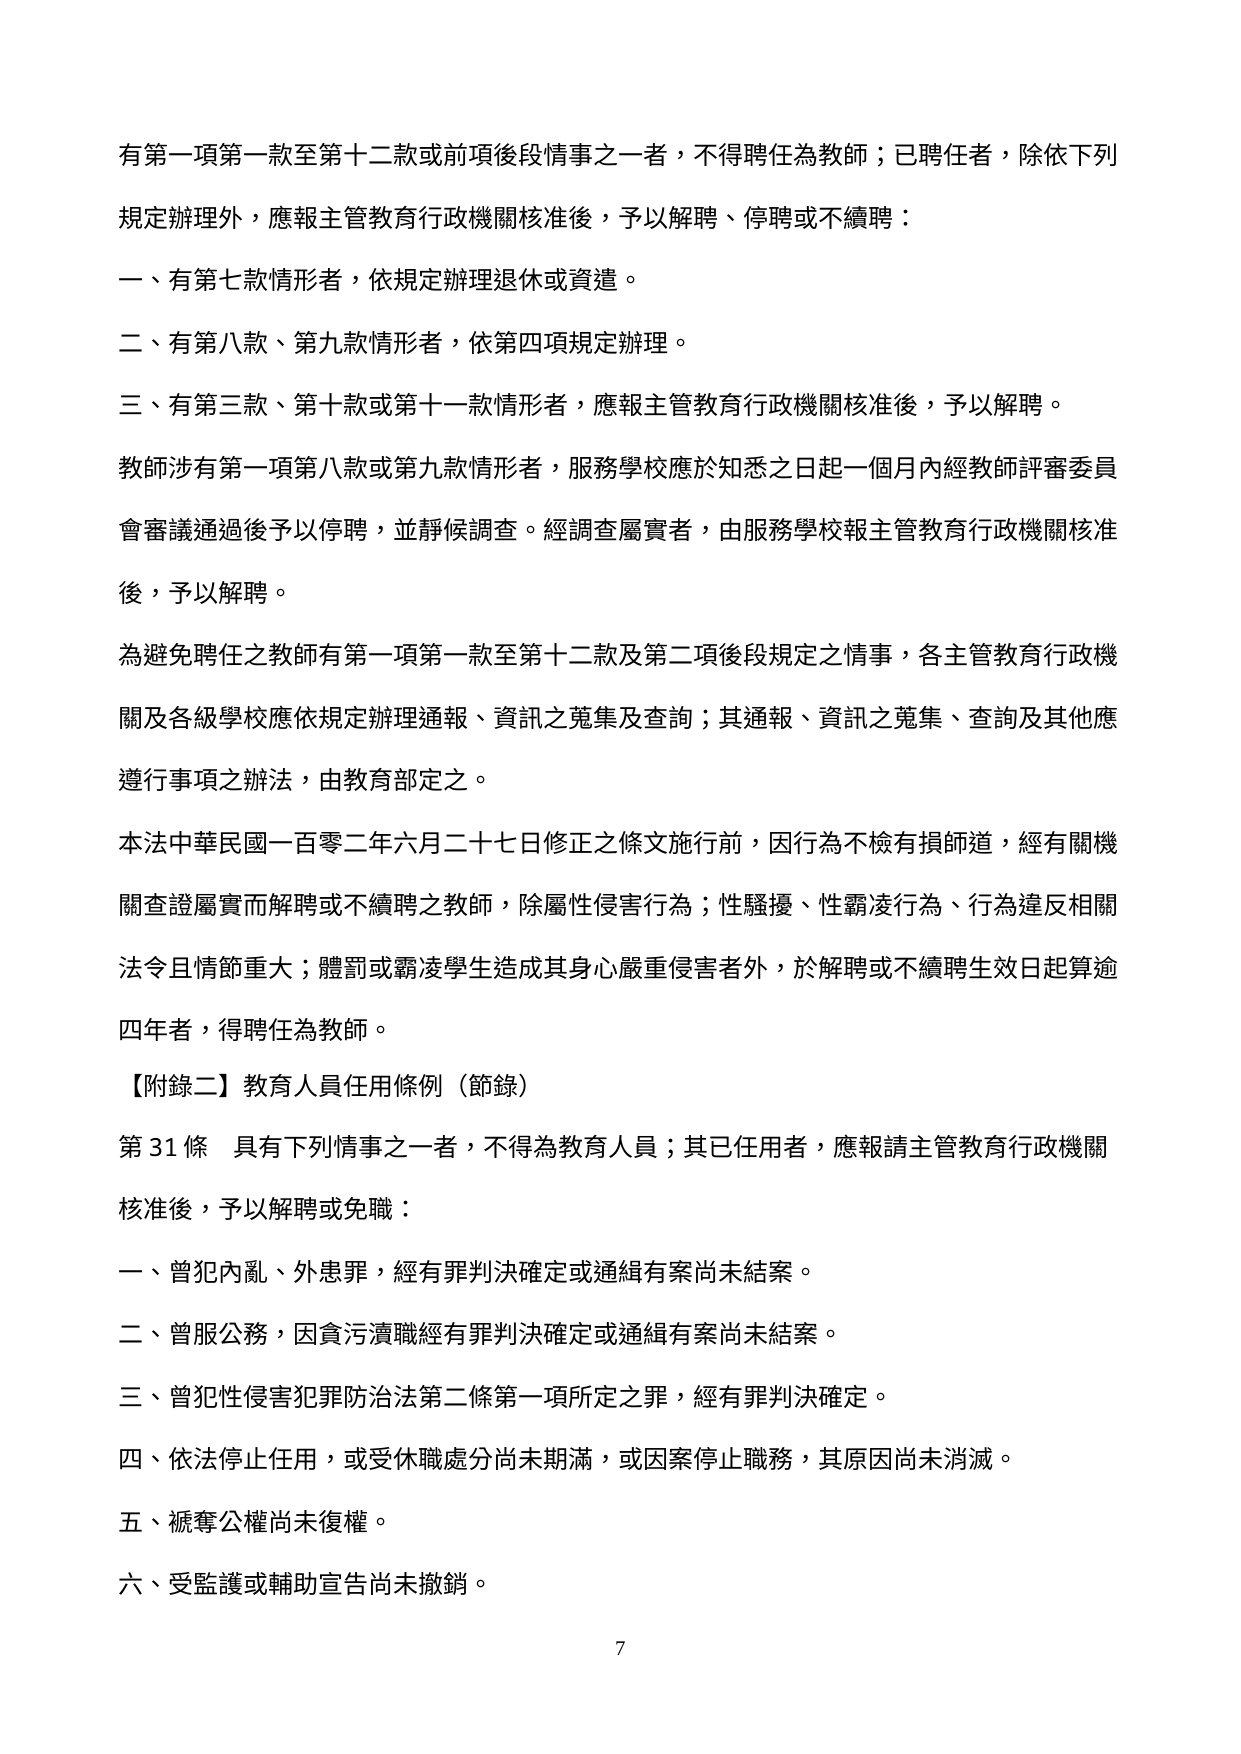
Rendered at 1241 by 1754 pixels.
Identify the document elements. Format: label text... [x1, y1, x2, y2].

text 為避免聘任之教師有第一項第一款至第十二款及第二項後段規定之情事，各主管教育行政機關及各級學校應依規定辦理通報、資訊之蒐集及查詢；其通報、資訊之蒐集、查詢及其他應遵行事項之辦法，由教育部定之。 [118, 612, 1122, 800]
text 五、褫奪公權尚未復權。 [118, 1479, 1122, 1541]
text 第31條 具有下列情事之一者，不得為教育人員；其已任用者，應報請主管教育行政機關核准後，予以解聘或免職： [118, 1104, 1122, 1229]
text 三、曾犯性侵害犯罪防治法第二條第一項所定之罪，經有罪判決確定。 [118, 1354, 1122, 1416]
text 一、曾犯內亂、外患罪，經有罪判決確定或通緝有案尚未結案。 [118, 1229, 1122, 1291]
text 一、有第七款情形者，依規定辦理退休或資遣。 [118, 237, 1122, 300]
text 有第一項第一款至第十二款或前項後段情事之一者，不得聘任為教師；已聘任者，除依下列規定辦理外，應報主管教育行政機關核准後，予以解聘、停聘或不續聘： [118, 112, 1122, 237]
text 三、有第三款、第十款或第十一款情形者，應報主管教育行政機關核准後，予以解聘。 [118, 362, 1122, 425]
text 教師涉有第一項第八款或第九款情形者，服務學校應於知悉之日起一個月內經教師評審委員會審議通過後予以停聘，並靜候調查。經調查屬實者，由服務學校報主管教育行政機關核准後，予以解聘。 [118, 425, 1122, 612]
text 四、依法停止任用，或受休職處分尚未期滿，或因案停止職務，其原因尚未消滅。 [118, 1416, 1122, 1479]
text 本法中華民國一百零二年六月二十七日修正之條文施行前，因行為不檢有損師道，經有關機關查證屬實而解聘或不續聘之教師，除屬性侵害行為；性騷擾、性霸凌行為、行為違反相關法令且情節重大；體罰或霸凌學生造成其身心嚴重侵害者外，於解聘或不續聘生效日起算逾四年者，得聘任為教師。 [118, 800, 1122, 1050]
text 二、有第八款、第九款情形者，依第四項規定辦理。 [118, 300, 1122, 362]
text 二、曾服公務，因貪污瀆職經有罪判決確定或通緝有案尚未結案。 [118, 1291, 1122, 1354]
text 【附錄二】教育人員任用條例（節錄） [118, 1062, 1122, 1104]
text 六、受監護或輔助宣告尚未撤銷。 [118, 1541, 1122, 1604]
